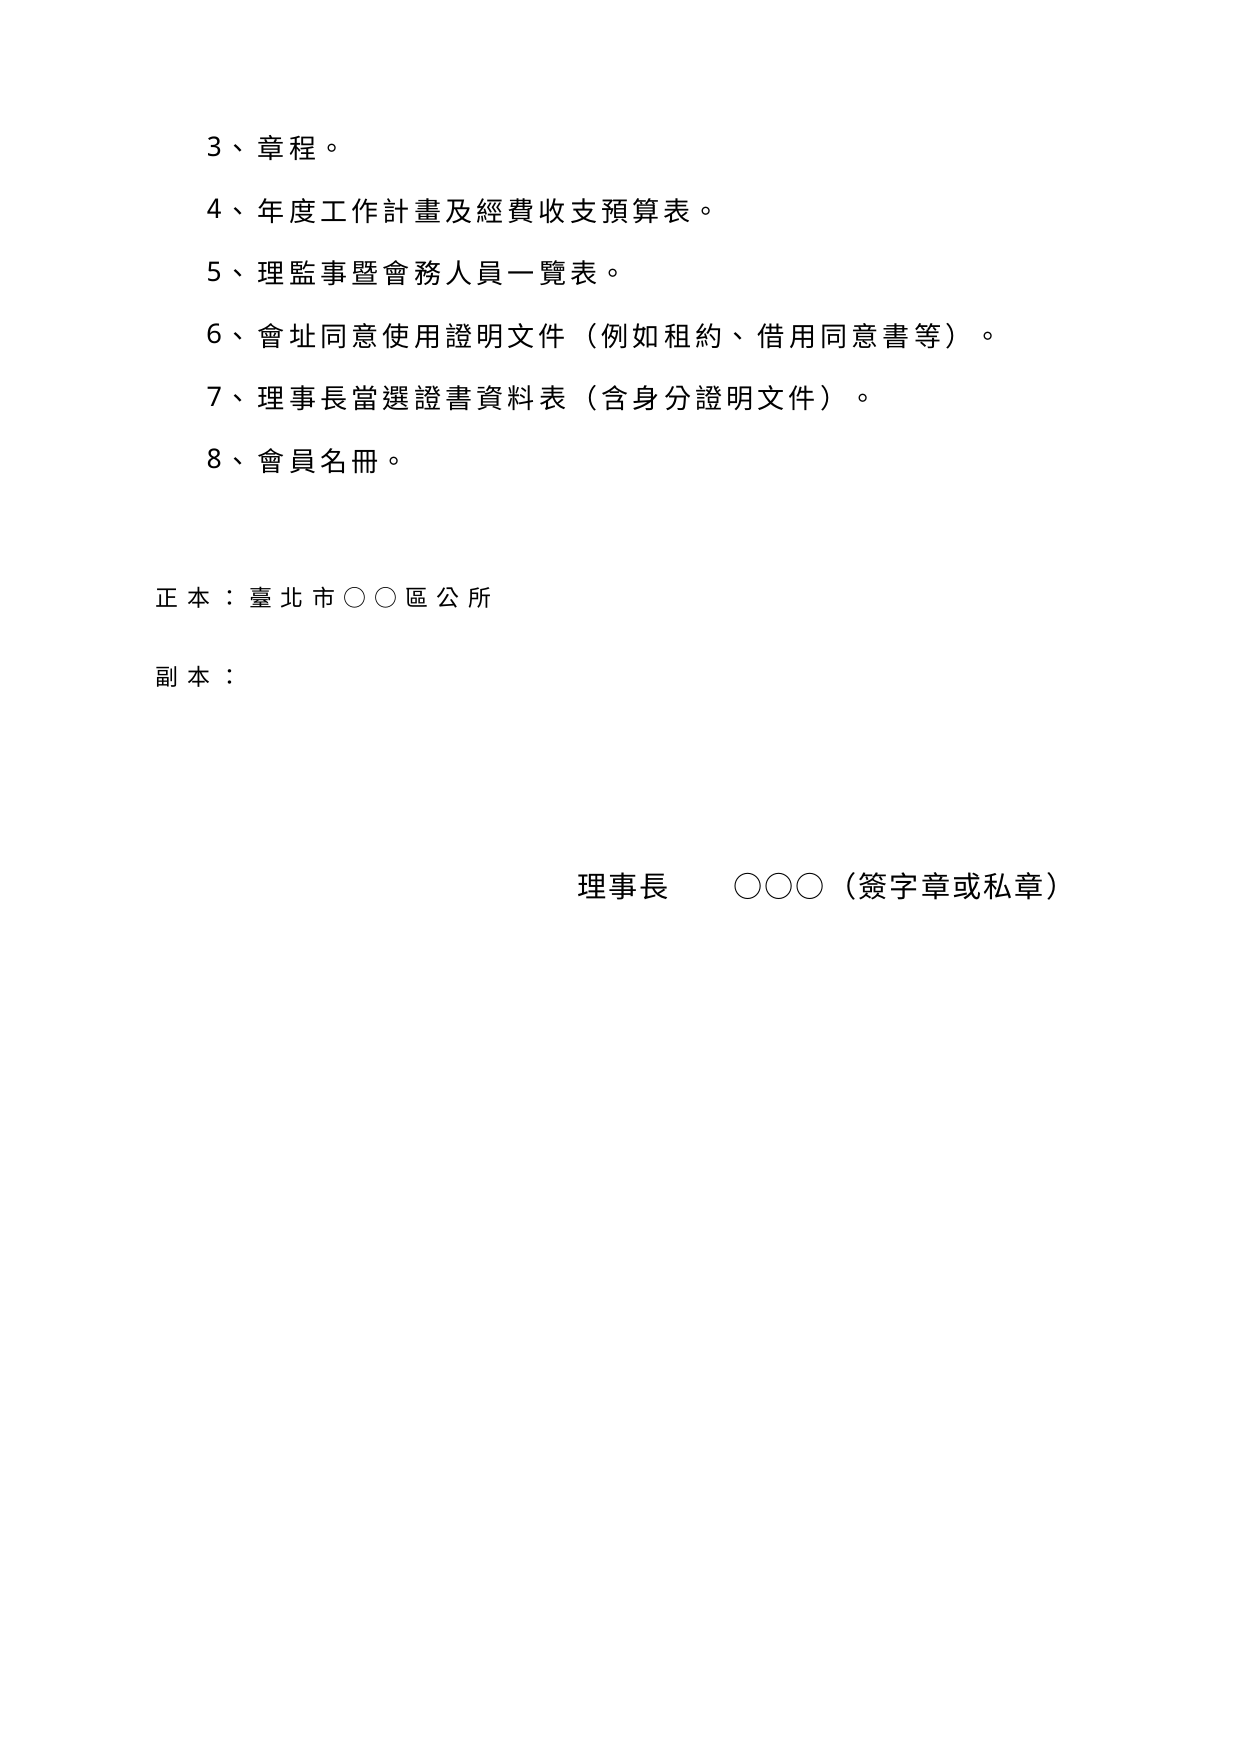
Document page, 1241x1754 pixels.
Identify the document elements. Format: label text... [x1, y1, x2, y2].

text 副本： [145, 659, 1120, 722]
text 6、會址同意使用證明文件（例如租約、借用同意書等）。 [195, 314, 1120, 377]
text 5、理監事暨會務人員一覽表。 [195, 252, 1120, 314]
text 正本：臺北市○○區公所 [145, 580, 1120, 643]
text 理事長 ○○○（簽字章或私章） [120, 863, 1076, 926]
text 8、會員名冊。 [195, 439, 1120, 502]
text 3、章程。 [195, 127, 1120, 189]
text 7、理事長當選證書資料表（含身分證明文件）。 [195, 377, 1120, 439]
text 4、年度工作計畫及經費收支預算表。 [195, 189, 1120, 252]
